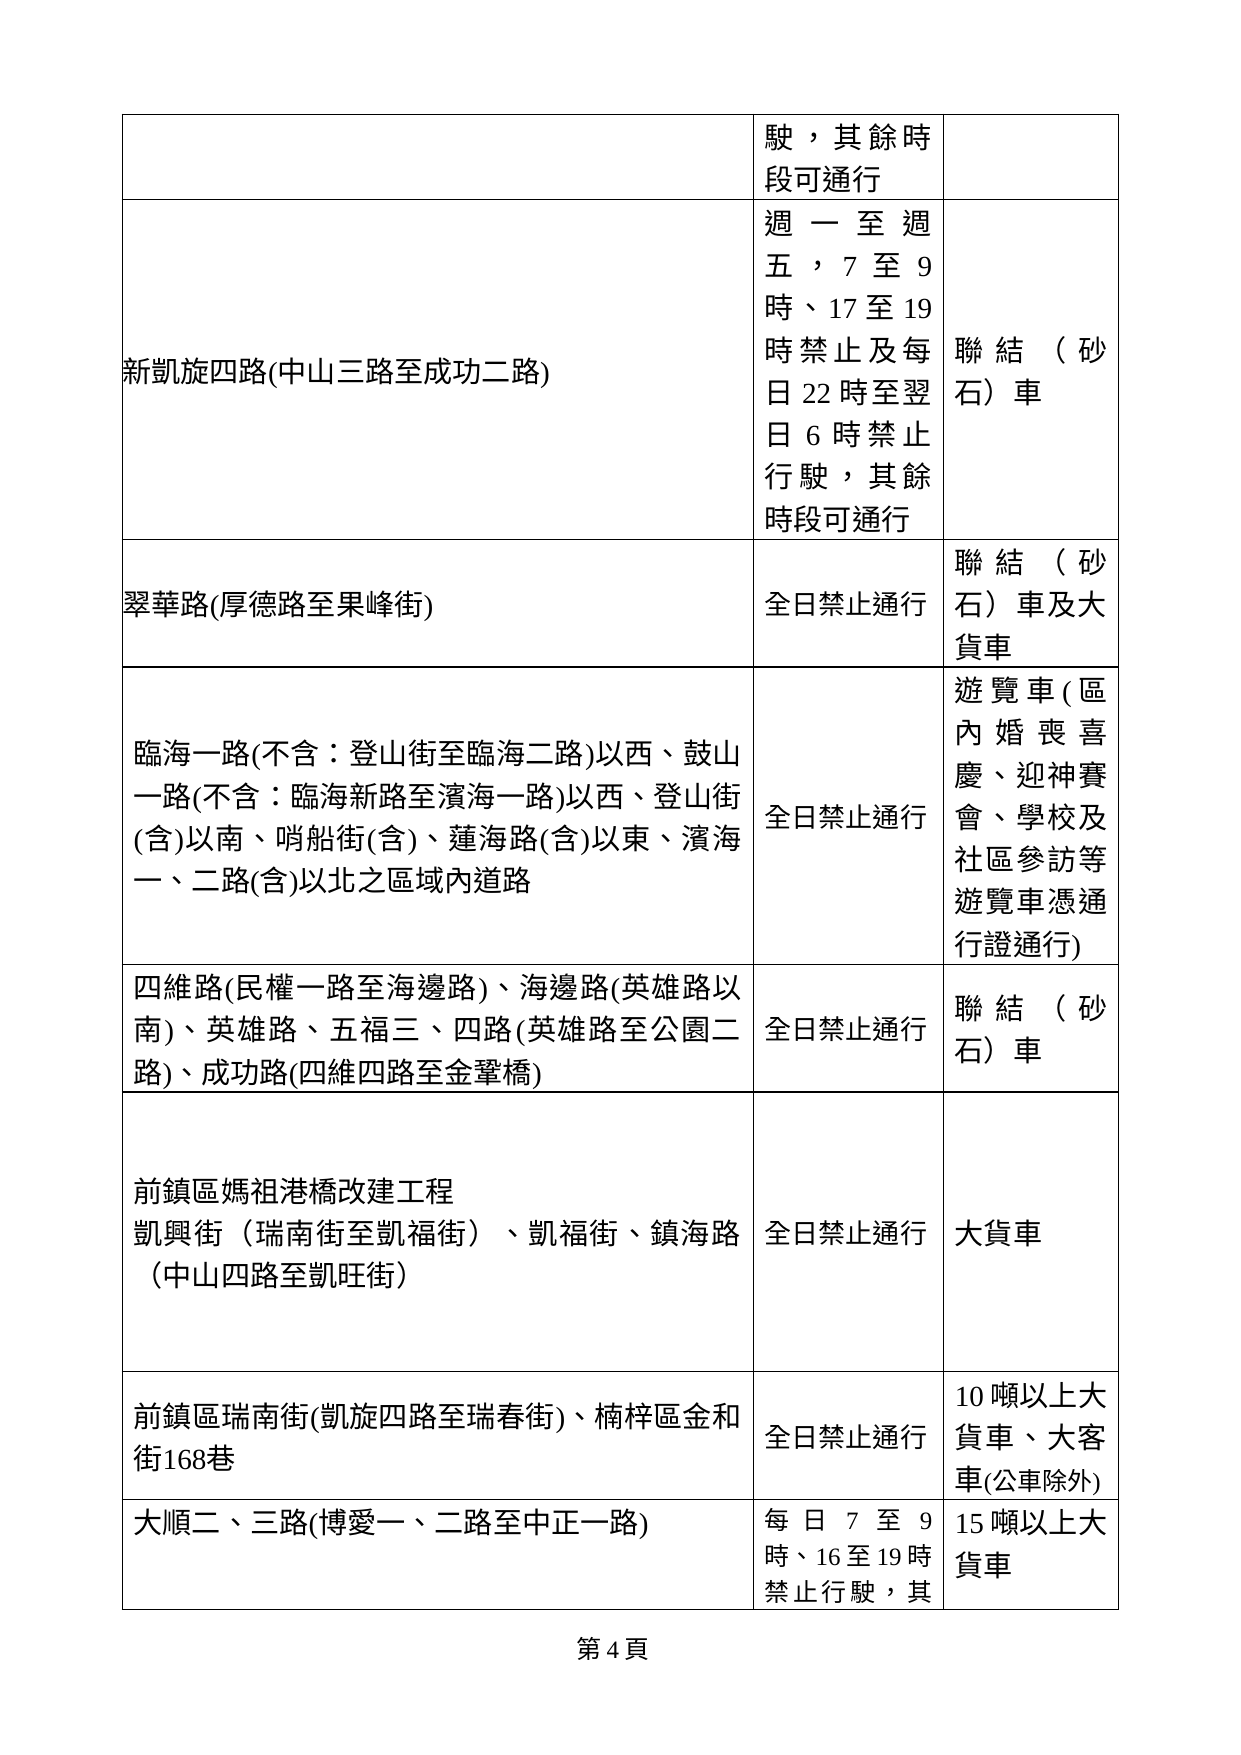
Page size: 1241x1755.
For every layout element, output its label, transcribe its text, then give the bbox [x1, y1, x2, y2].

table_cell 遊覽車(區內婚喪喜慶、迎神賽會、學校及社區參訪等遊覽車憑通行證通行) [944, 668, 1118, 963]
table_cell 全日禁止通行 [754, 1093, 943, 1371]
table_cell 15噸以上大貨車 [944, 1500, 1118, 1609]
table_cell 四維路(民權一路至海邊路)、海邊路(英雄路以南)、英雄路、五福三、四路(英雄路至公園二路)、成功路(四維四路至金鞏橋) [123, 965, 753, 1091]
table_cell 翠華路(厚德路至果峰街) [123, 540, 753, 666]
table_cell 大貨車 [944, 1093, 1118, 1371]
table_cell 全日禁止通行 [754, 668, 943, 963]
table_cell [944, 115, 1118, 199]
table_cell 週一至週五，7至9時、17至19時禁止及每日22時至翌日6時禁止行駛，其餘時段可通行 [754, 200, 943, 538]
table_cell 前鎮區瑞南街(凱旋四路至瑞春街)、楠梓區金和街168巷 [123, 1372, 753, 1499]
table_cell 新凱旋四路(中山三路至成功二路) [123, 200, 753, 538]
table_cell 全日禁止通行 [754, 540, 943, 666]
table_cell 臨海一路(不含：登山街至臨海二路)以西、鼓山一路(不含：臨海新路至濱海一路)以西、登山街(含)以南、哨船街(含)、蓮海路(含)以東、濱海一、二路(含)以北之區域內道路 [123, 668, 753, 963]
table_cell [123, 115, 753, 199]
table_cell 每日7至9時、16至19時禁止行駛，其 [754, 1500, 943, 1609]
table_cell 聯結（砂石）車 [944, 965, 1118, 1091]
table_cell 大順二、三路(博愛一、二路至中正一路) [123, 1500, 753, 1609]
table_cell 駛，其餘時段可通行 [754, 115, 943, 199]
table_cell 前鎮區媽祖港橋改建工程 凱興街（瑞南街至凱福街）、凱福街、鎮海路（中山四路至凱旺街） [123, 1093, 753, 1371]
table_cell 聯結（砂石）車及大貨車 [944, 540, 1118, 666]
table_cell 聯結（砂石）車 [944, 200, 1118, 538]
table_cell 全日禁止通行 [754, 1372, 943, 1499]
table_cell 全日禁止通行 [754, 965, 943, 1091]
table_cell 10噸以上大貨車、大客車(公車除外) [944, 1372, 1118, 1499]
